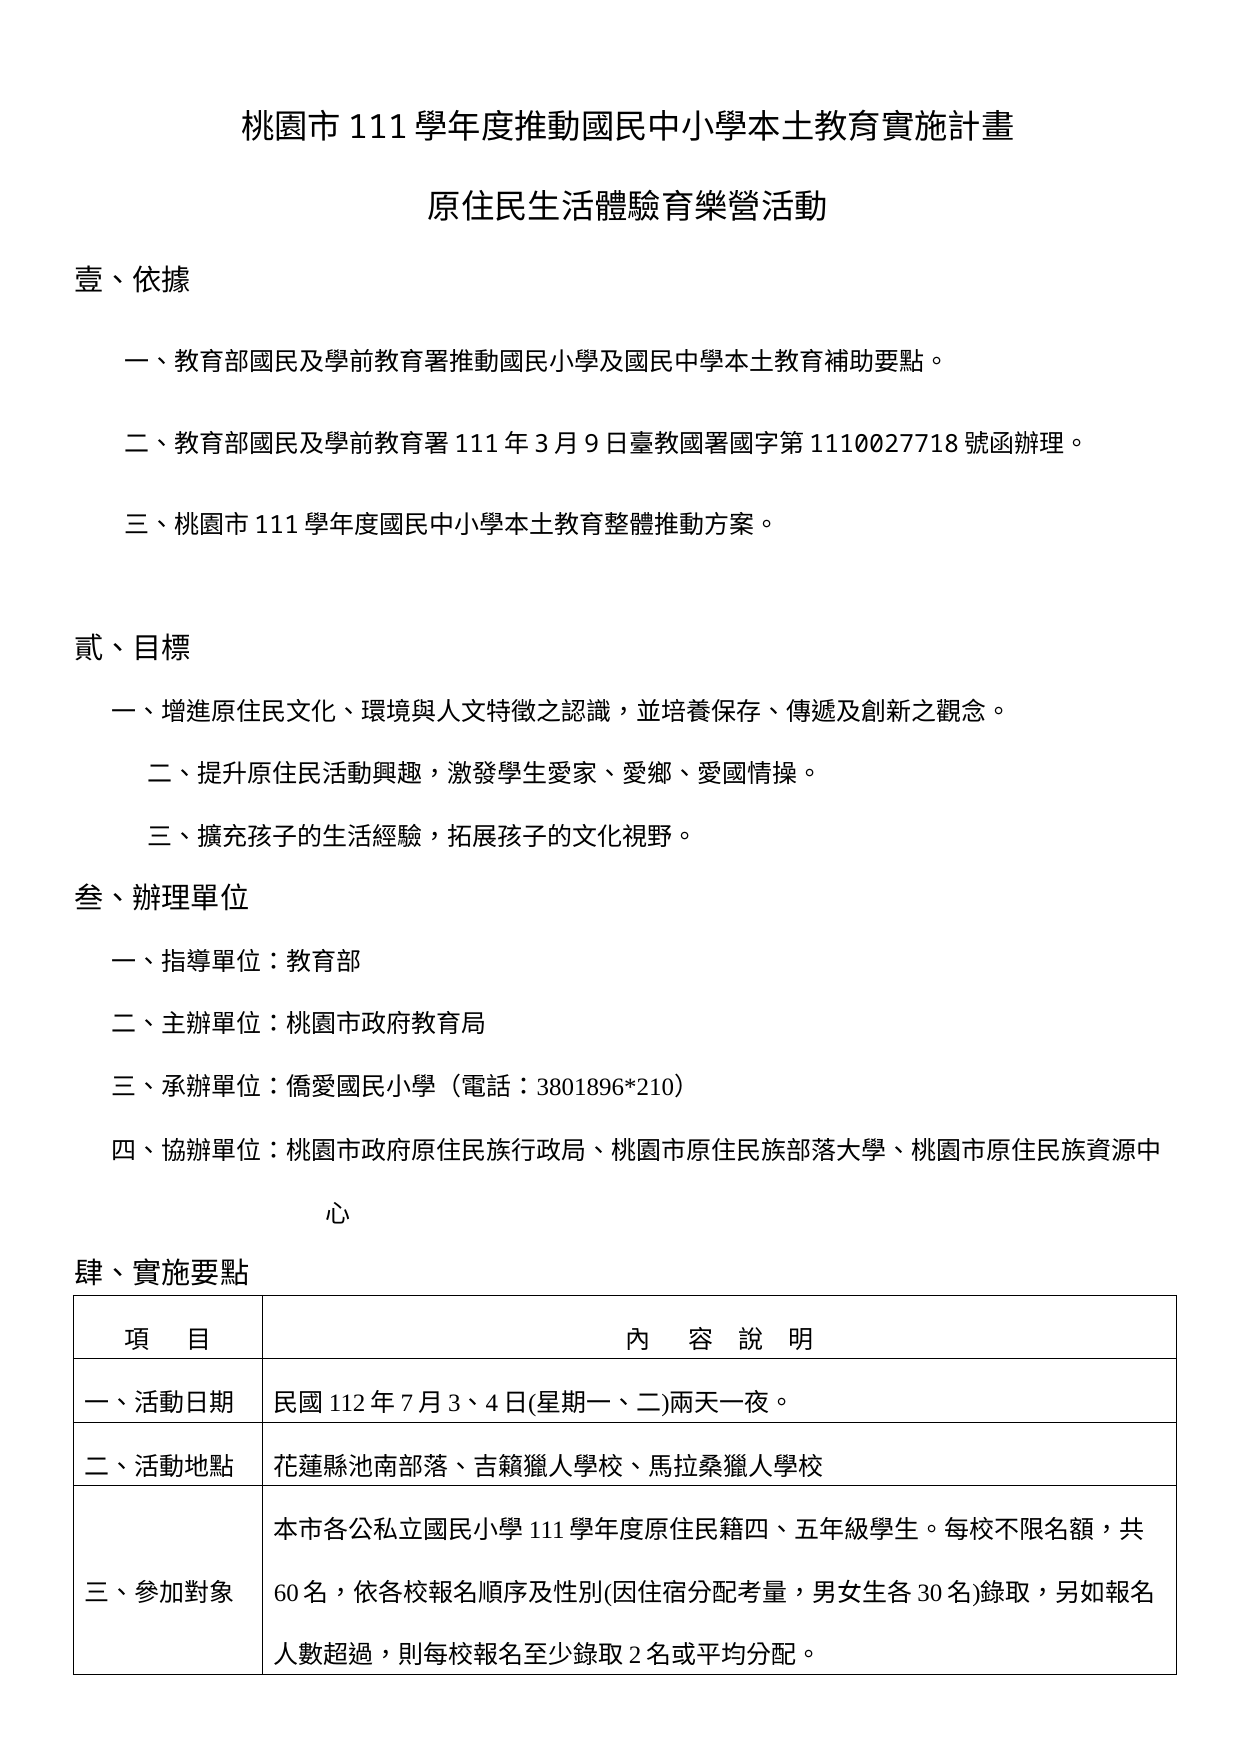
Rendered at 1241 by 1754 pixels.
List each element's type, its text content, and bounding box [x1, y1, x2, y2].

text 一、教育部國民及學前教育署推動國民小學及國民中學本土教育補助要點。 [124, 320, 1181, 382]
table_cell 花蓮縣池南部落、吉籟獵人學校、馬拉桑獵人學校 [263, 1423, 1176, 1485]
table_cell 二、活動地點 [74, 1423, 262, 1485]
text 三、桃園市111學年度國民中小學本土教育整體推動方案。 [124, 482, 1181, 545]
table_header 項 目 [74, 1296, 262, 1358]
table_cell 民國112年7月3、4日(星期一、二)兩天一夜。 [263, 1359, 1176, 1422]
text 一、增進原住民文化、環境與人文特徵之認識，並培養保存、傳遞及創新之觀念。 [74, 670, 1181, 732]
text 三、承辦單位：僑愛國民小學（電話：3801896*210） [74, 1045, 1181, 1107]
text 四、協辦單位：桃園市政府原住民族行政局、桃園市原住民族部落大學、桃園市原住民族資源中心 [74, 1107, 1181, 1232]
text 三、擴充孩子的生活經驗，拓展孩子的文化視野。 [74, 795, 1181, 857]
text 原住民生活體驗育樂營活動 [74, 166, 1181, 228]
text 二、主辦單位：桃園市政府教育局 [74, 982, 1181, 1045]
table_cell 本市各公私立國民小學111學年度原住民籍四、五年級學生。每校不限名額，共60名，依各校報名順序及性別(因住宿分配考量，男女生各30名)錄取，另如報名人數超過，則每校報名至少錄取2名或平均分配。 [263, 1486, 1176, 1674]
text 壹、依據 [74, 238, 1181, 301]
text 叁、辦理單位 [74, 857, 1181, 920]
table_cell 一、活動日期 [74, 1359, 262, 1422]
text 二、教育部國民及學前教育署111年3月9日臺教國署國字第1110027718號函辦理。 [124, 401, 1181, 463]
text 二、提升原住民活動興趣，激發學生愛家、愛鄉、愛國情操。 [74, 732, 1181, 795]
text 一、指導單位：教育部 [74, 920, 1181, 982]
text 貳、目標 [74, 607, 1181, 670]
text 桃園市111學年度推動國民中小學本土教育實施計畫 [74, 82, 1181, 145]
table_cell 三、參加對象 [74, 1486, 262, 1674]
text 肆、實施要點 [74, 1232, 1181, 1295]
table_header 內 容 說 明 [263, 1296, 1176, 1358]
